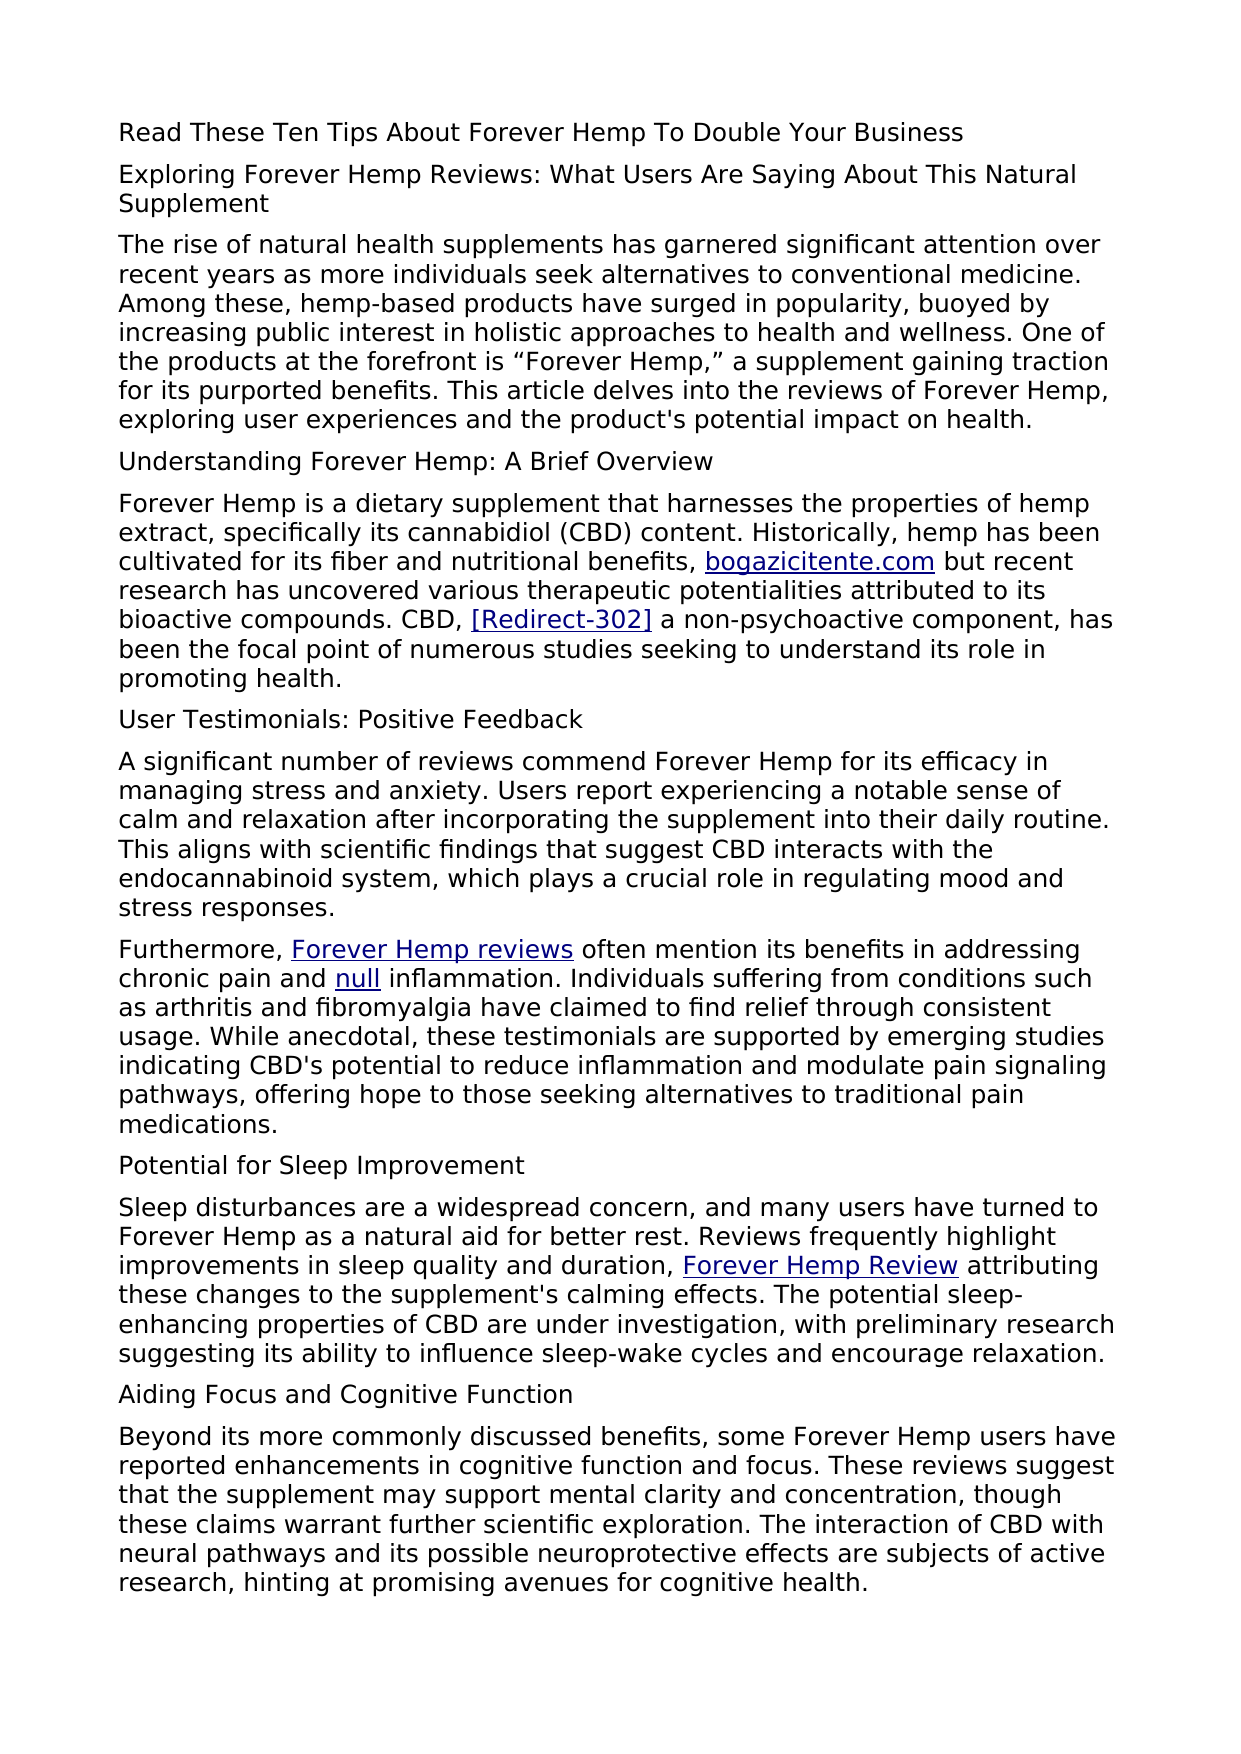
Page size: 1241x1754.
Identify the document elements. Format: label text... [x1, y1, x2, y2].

text Sleep disturbances are a widespread concern, and many users have turned to Forever Hemp as a natural aid for better rest. Reviews frequently highlight improvements in sleep quality and duration, Forever Hemp Review attributing these changes to the supplement's calming effects. The potential sleep-enhancing properties of CBD are under investigation, with preliminary research suggesting its ability to influence sleep-wake cycles and encourage relaxation. [118, 1193, 1122, 1368]
text Aiding Focus and Cognitive Function [118, 1381, 1122, 1410]
text Beyond its more commonly discussed benefits, some Forever Hemp users have reported enhancements in cognitive function and focus. These reviews suggest that the supplement may support mental clarity and concentration, though these claims warrant further scientific exploration. The interaction of CBD with neural pathways and its possible neuroprotective effects are subjects of active research, hinting at promising avenues for cognitive health. [118, 1422, 1122, 1597]
text Forever Hemp is a dietary supplement that harnesses the properties of hemp extract, specifically its cannabidiol (CBD) content. Historically, hemp has been cultivated for its fiber and nutritional benefits, bogazicitente.com but recent research has uncovered various therapeutic potentialities attributed to its bioactive compounds. CBD, [Redirect-302] a non-psychoactive component, has been the focal point of numerous studies seeking to understand its role in promoting health. [118, 489, 1122, 693]
text The rise of natural health supplements has garnered significant attention over recent years as more individuals seek alternatives to conventional medicine. Among these, hemp-based products have surged in popularity, buoyed by increasing public interest in holistic approaches to health and wellness. One of the products at the forefront is “Forever Hemp,” a supplement gaining traction for its purported benefits. This article delves into the reviews of Forever Hemp, exploring user experiences and the product's potential impact on health. [118, 231, 1122, 435]
text A significant number of reviews commend Forever Hemp for its efficacy in managing stress and anxiety. Users report experiencing a notable sense of calm and relaxation after incorporating the supplement into their daily routine. This aligns with scientific findings that suggest CBD interacts with the endocannabinoid system, which plays a crucial role in regulating mood and stress responses. [118, 747, 1122, 922]
text Read These Ten Tips About Forever Hemp To Double Your Business [118, 118, 1122, 147]
text Understanding Forever Hemp: A Brief Overview [118, 447, 1122, 476]
text Potential for Sleep Improvement [118, 1151, 1122, 1181]
text Exploring Forever Hemp Reviews: What Users Are Saying About This Natural Supplement [118, 160, 1122, 218]
text Furthermore, Forever Hemp reviews often mention its benefits in addressing chronic pain and null inflammation. Individuals suffering from conditions such as arthritis and fibromyalgia have claimed to find relief through consistent usage. While anecdotal, these testimonials are supported by emerging studies indicating CBD's potential to reduce inflammation and modulate pain signaling pathways, offering hope to those seeking alternatives to traditional pain medications. [118, 935, 1122, 1139]
text User Testimonials: Positive Feedback [118, 706, 1122, 735]
